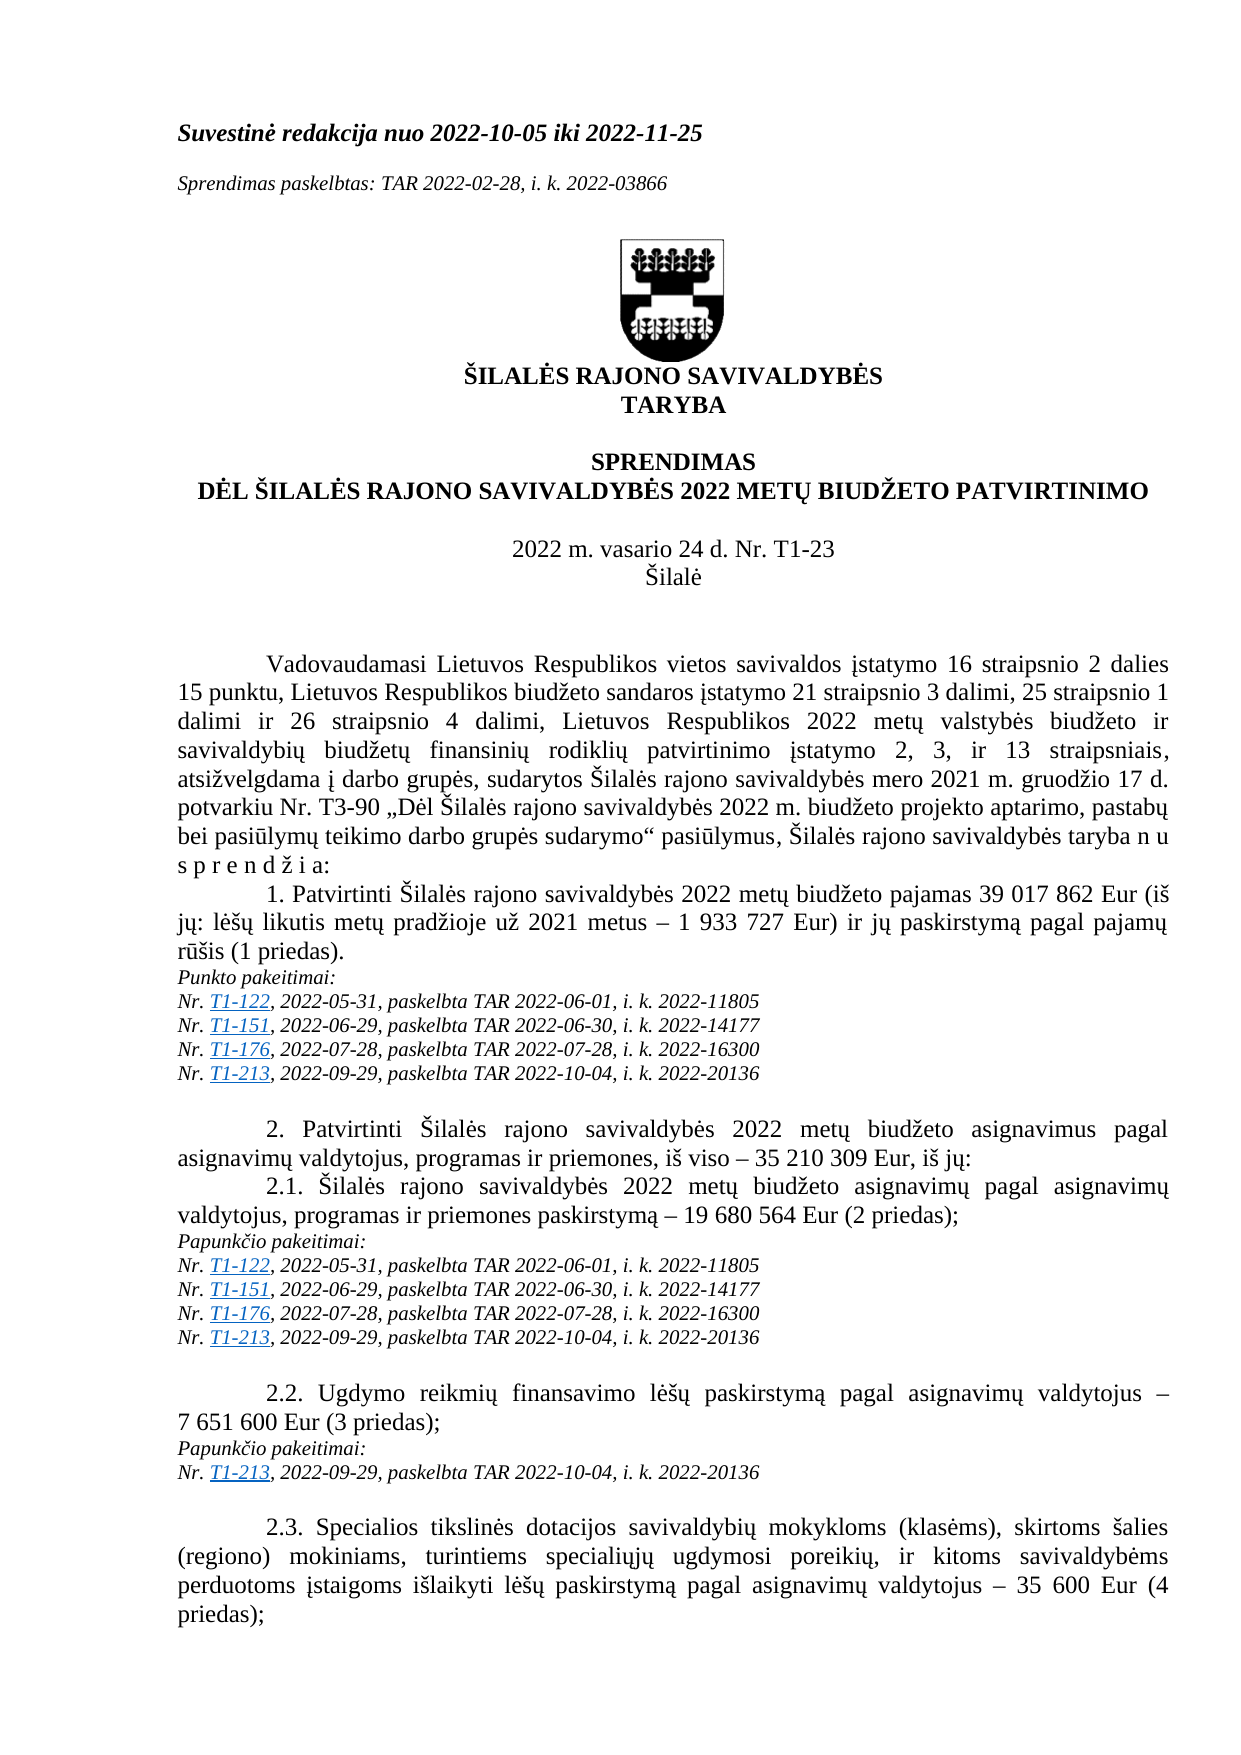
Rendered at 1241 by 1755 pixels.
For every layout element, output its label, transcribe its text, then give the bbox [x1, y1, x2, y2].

text Nr. T1-122, 2022-05-31, paskelbta TAR 2022-06-01, i. k. 2022-11805 [177, 989, 1169, 1013]
text Sprendimas paskelbtas: TAR 2022-02-28, i. k. 2022-03866 [177, 171, 1169, 195]
text Punkto pakeitimai: [177, 965, 1169, 989]
text Nr. T1-122, 2022-05-31, paskelbta TAR 2022-06-01, i. k. 2022-11805 [177, 1253, 1169, 1277]
text ŠILALĖS RAJONO SAVIVALDYBĖS [177, 361, 1169, 390]
text Suvestinė redakcija nuo 2022-10-05 iki 2022-11-25 [177, 118, 1169, 147]
text Nr. T1-151, 2022-06-29, paskelbta TAR 2022-06-30, i. k. 2022-14177 [177, 1013, 1169, 1037]
text Nr. T1-213, 2022-09-29, paskelbta TAR 2022-10-04, i. k. 2022-20136 [177, 1325, 1169, 1349]
text 2.3. Specialios tikslinės dotacijos savivaldybių mokykloms (klasėms), skirtoms šalies (regiono) mokiniams, turintiems specialiųjų ugdymosi poreikių, ir kitoms savivaldybėms perduotoms įstaigoms išlaikyti lėšų paskirstymą pagal asignavimų valdytojus – 35 600 Eur (4 priedas); [177, 1512, 1169, 1627]
text Šilalė [177, 562, 1169, 591]
text 2. Patvirtinti Šilalės rajono savivaldybės 2022 metų biudžeto asignavimus pagal asignavimų valdytojus, programas ir priemones, iš viso – 35 210 309 Eur, iš jų: [177, 1114, 1169, 1171]
text 2022 m. vasario 24 d. Nr. T1-23 [177, 534, 1169, 562]
text SPRENDIMAS [177, 447, 1169, 476]
text Nr. T1-176, 2022-07-28, paskelbta TAR 2022-07-28, i. k. 2022-16300 [177, 1301, 1169, 1325]
text Vadovaudamasi Lietuvos Respublikos vietos savivaldos įstatymo 16 straipsnio 2 dalies 15 punktu, Lietuvos Respublikos biudžeto sandaros įstatymo 21 straipsnio 3 dalimi, 25 straipsnio 1 dalimi ir 26 straipsnio 4 dalimi, Lietuvos Respublikos 2022 metų valstybės biudžeto ir savivaldybių biudžetų finansinių rodiklių patvirtinimo įstatymo 2, 3, ir 13 straipsniais, atsižvelgdama į darbo grupės, sudarytos Šilalės rajono savivaldybės mero 2021 m. gruodžio 17 d. potvarkiu Nr. T3-90 „Dėl Šilalės rajono savivaldybės 2022 m. biudžeto projekto aptarimo, pastabų bei pasiūlymų teikimo darbo grupės sudarymo“ pasiūlymus, Šilalės rajono savivaldybės taryba n u s p r e n d ž i a: [177, 649, 1169, 879]
text Papunkčio pakeitimai: [177, 1229, 1169, 1253]
text TARYBA [177, 390, 1169, 419]
text Nr. T1-213, 2022-09-29, paskelbta TAR 2022-10-04, i. k. 2022-20136 [177, 1459, 1169, 1484]
text Papunkčio pakeitimai: [177, 1436, 1169, 1459]
text Nr. T1-176, 2022-07-28, paskelbta TAR 2022-07-28, i. k. 2022-16300 [177, 1037, 1169, 1061]
text 1. Patvirtinti Šilalės rajono savivaldybės 2022 metų biudžeto pajamas 39 017 862 Eur (iš jų: lėšų likutis metų pradžioje už 2021 metus – 1 933 727 Eur) ir jų paskirstymą pagal pajamų rūšis (1 priedas). [177, 879, 1169, 965]
text 2.2. Ugdymo reikmių finansavimo lėšų paskirstymą pagal asignavimų valdytojus – 7 651 600 Eur (3 priedas); [177, 1378, 1169, 1436]
text Nr. T1-213, 2022-09-29, paskelbta TAR 2022-10-04, i. k. 2022-20136 [177, 1061, 1169, 1085]
text 2.1. Šilalės rajono savivaldybės 2022 metų biudžeto asignavimų pagal asignavimų valdytojus, programas ir priemones paskirstymą – 19 680 564 Eur (2 priedas); [177, 1171, 1169, 1229]
text Nr. T1-151, 2022-06-29, paskelbta TAR 2022-06-30, i. k. 2022-14177 [177, 1277, 1169, 1301]
text DĖL ŠILALĖS RAJONO SAVIVALDYBĖS 2022 METŲ BIUDŽETO PATVIRTINIMO [177, 476, 1169, 505]
